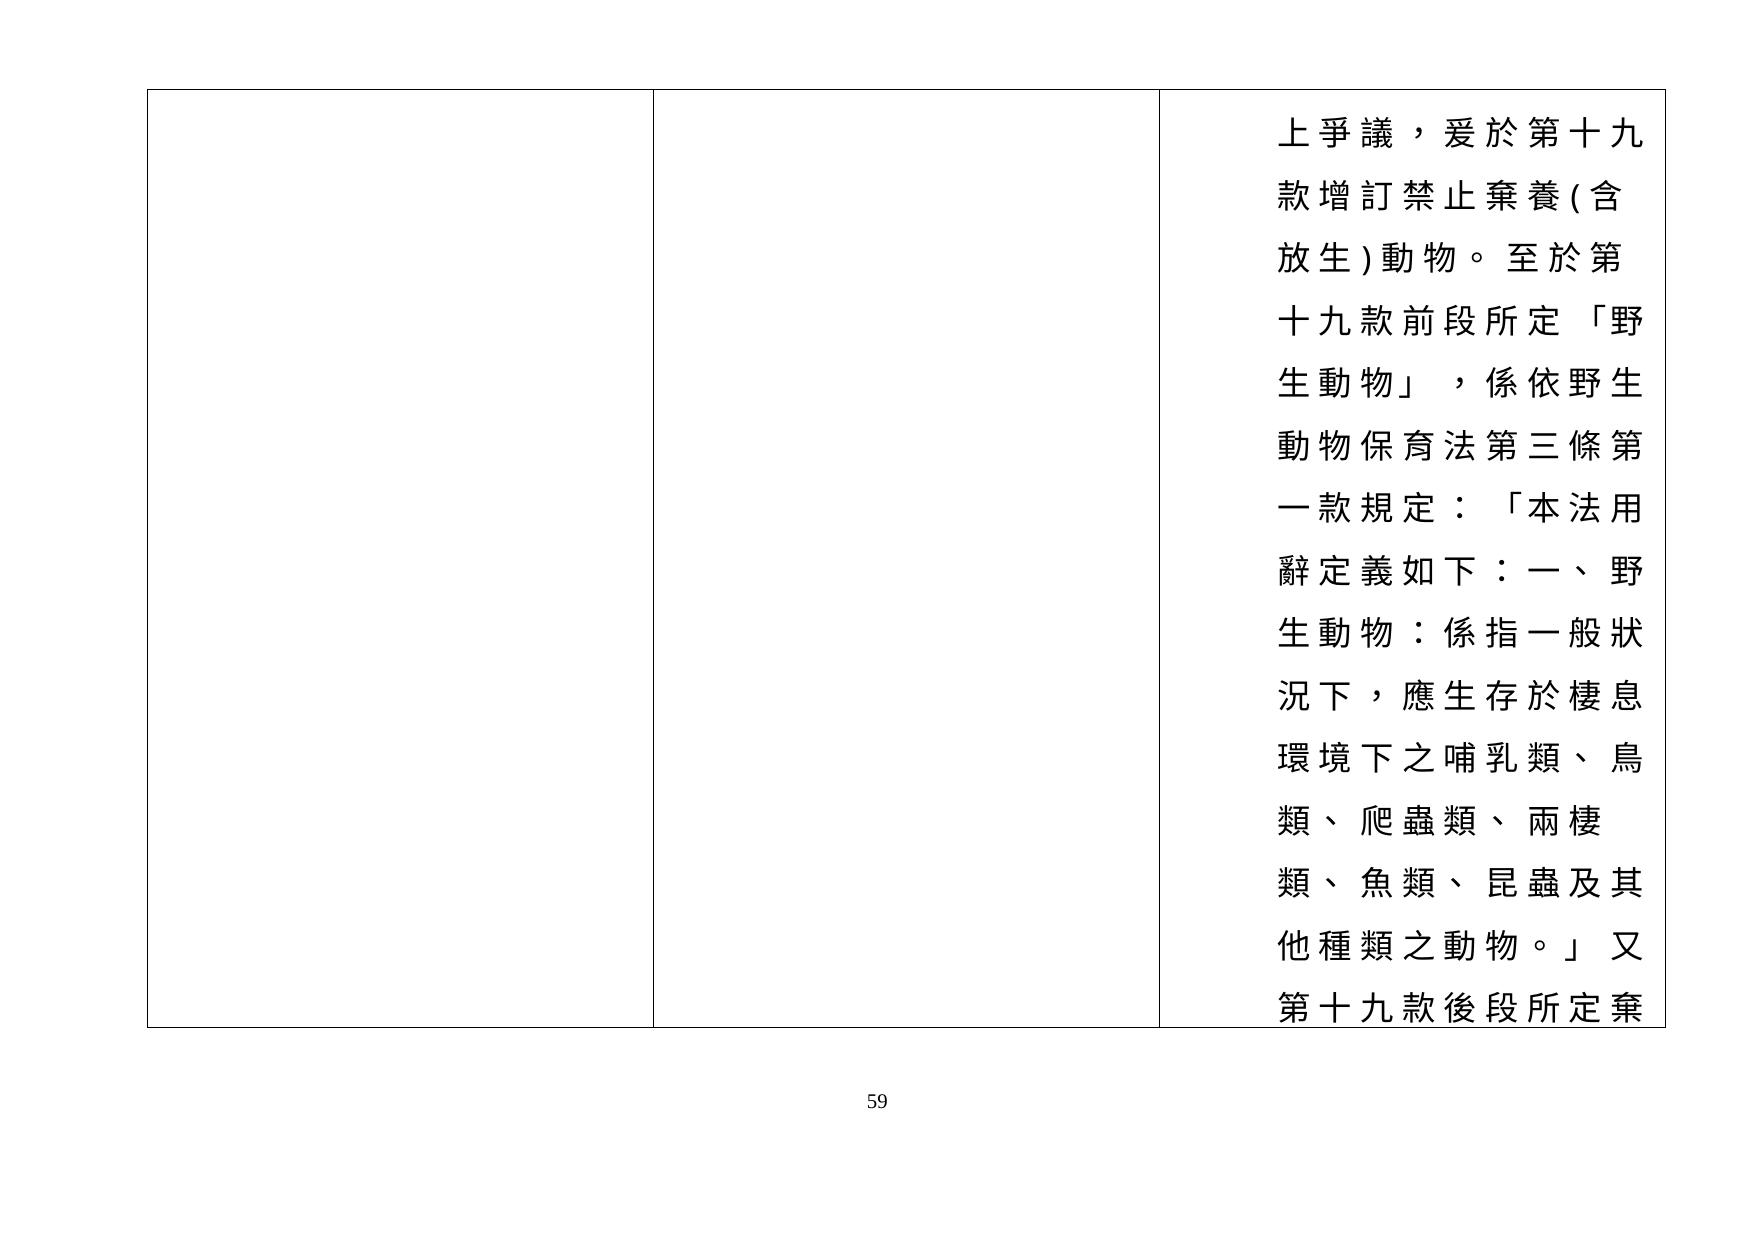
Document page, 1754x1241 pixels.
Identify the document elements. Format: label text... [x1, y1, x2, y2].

table_cell 上爭議，爰於第十九款增訂禁止棄養(含放生)動物。至於第十九款前段所定「野生動物」，係依野生動物保育法第三條第一款規定：「本法用辭定義如下：一、野生動物：係指一般狀況下，應生存於棲息環境下之哺乳類、鳥類、爬蟲類、兩棲類、魚類、昆蟲及其他種類之動物。」又第十九款後段所定棄 [1160, 90, 1665, 1027]
table_cell [654, 90, 1159, 1027]
table_cell [148, 90, 653, 1027]
